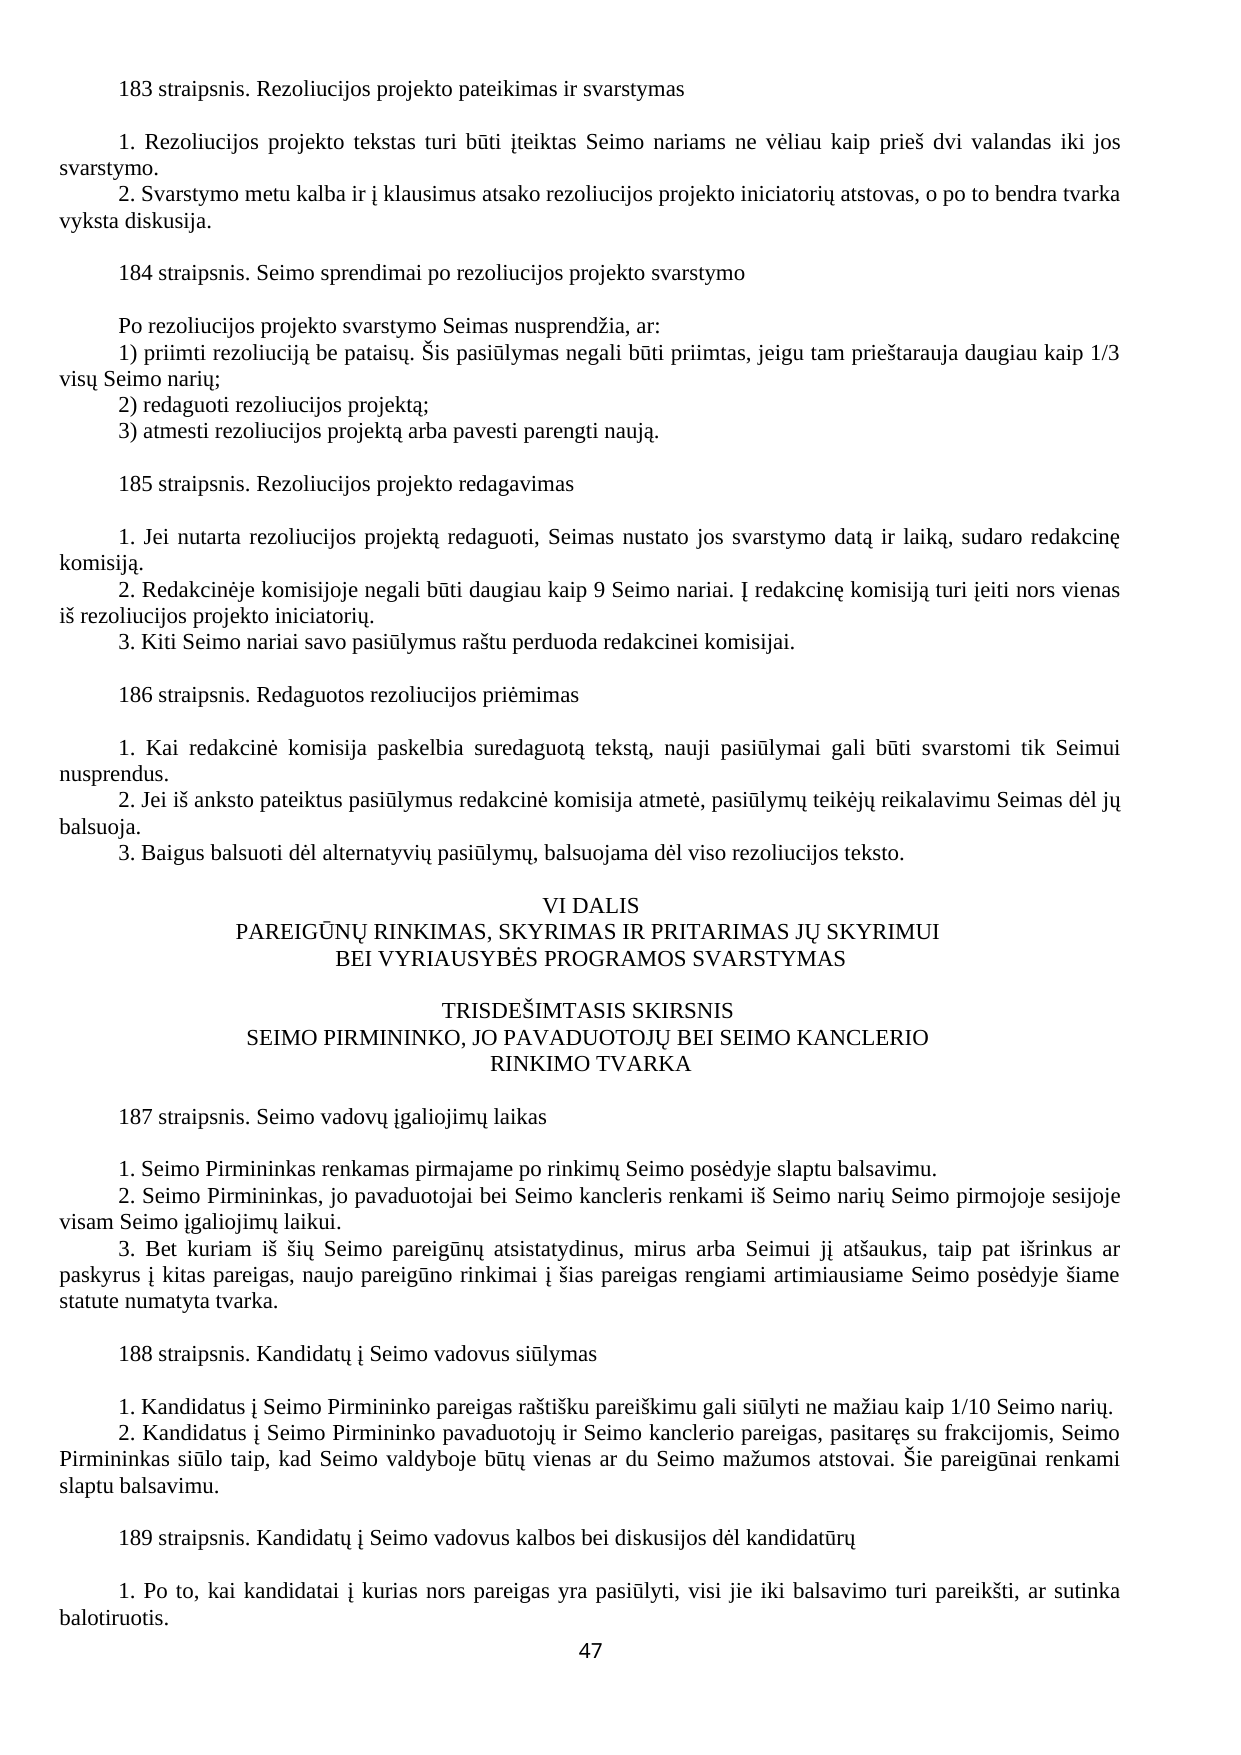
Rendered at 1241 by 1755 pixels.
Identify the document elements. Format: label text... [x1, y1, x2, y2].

text 1. Kai redakcinė komisija paskelbia suredaguotą tekstą, nauji pasiūlymai gali būti svarstomi tik Seimui nusprendus. [59, 734, 1122, 787]
text 3. Bet kuriam iš šių Seimo pareigūnų atsistatydinus, mirus arba Seimui jį atšaukus, taip pat išrinkus ar paskyrus į kitas pareigas, naujo pareigūno rinkimai į šias pareigas rengiami artimiausiame Seimo posėdyje šiame statute numatyta tvarka. [59, 1234, 1122, 1314]
text 1. Po to, kai kandidatai į kurias nors pareigas yra pasiūlyti, visi jie iki balsavimo turi pareikšti, ar sutinka balotiruotis. [59, 1577, 1122, 1630]
text 2. Seimo Pirmininkas, jo pavaduotojai bei Seimo kancleris renkami iš Seimo narių Seimo pirmojoje sesijoje visam Seimo įgaliojimų laikui. [59, 1182, 1122, 1234]
text 2. Jei iš anksto pateiktus pasiūlymus redakcinė komisija atmetė, pasiūlymų teikėjų reikalavimu Seimas dėl jų balsuoja. [59, 787, 1122, 839]
text BEI VYRIAUSYBĖS PROGRAMOS SVARSTYMAS [59, 945, 1122, 971]
text 183 straipsnis. Rezoliucijos projekto pateikimas ir svarstymas [59, 75, 1122, 101]
text 1. Jei nutarta rezoliucijos projektą redaguoti, Seimas nustato jos svarstymo datą ir laiką, sudaro redakcinę komisiją. [59, 523, 1122, 576]
text 3. Kiti Seimo nariai savo pasiūlymus raštu perduoda redakcinei komisijai. [59, 628, 1122, 655]
text 187 straipsnis. Seimo vadovų įgaliojimų laikas [59, 1103, 1122, 1129]
text 1. Seimo Pirmininkas renkamas pirmajame po rinkimų Seimo posėdyje slaptu balsavimu. [59, 1156, 1122, 1182]
text 184 straipsnis. Seimo sprendimai po rezoliucijos projekto svarstymo [59, 259, 1122, 286]
text TRISDEŠIMTASIS SKIRSNIS [59, 997, 1122, 1024]
text VI DALIS [59, 892, 1122, 918]
text 2. Redakcinėje komisijoje negali būti daugiau kaip 9 Seimo nariai. Į redakcinę komisiją turi įeiti nors vienas iš rezoliucijos projekto iniciatorių. [59, 576, 1122, 628]
text 188 straipsnis. Kandidatų į Seimo vadovus siūlymas [59, 1340, 1122, 1366]
text 2) redaguoti rezoliucijos projektą; [59, 391, 1122, 418]
text SEIMO PIRMININKO, JO PAVADUOTOJŲ BEI SEIMO KANCLERIO [59, 1024, 1122, 1050]
text 185 straipsnis. Rezoliucijos projekto redagavimas [59, 470, 1122, 497]
text Po rezoliucijos projekto svarstymo Seimas nusprendžia, ar: [59, 312, 1122, 338]
text 3. Baigus balsuoti dėl alternatyvių pasiūlymų, balsuojama dėl viso rezoliucijos teksto. [59, 839, 1122, 866]
text 1) priimti rezoliuciją be pataisų. Šis pasiūlymas negali būti priimtas, jeigu tam prieštarauja daugiau kaip 1/3 visų Seimo narių; [59, 338, 1122, 391]
text 1. Kandidatus į Seimo Pirmininko pareigas raštišku pareiškimu gali siūlyti ne mažiau kaip 1/10 Seimo narių. [59, 1393, 1122, 1419]
text 189 straipsnis. Kandidatų į Seimo vadovus kalbos bei diskusijos dėl kandidatūrų [118, 1524, 1122, 1551]
text 2. Svarstymo metu kalba ir į klausimus atsako rezoliucijos projekto iniciatorių atstovas, o po to bendra tvarka vyksta diskusija. [59, 180, 1122, 233]
text RINKIMO TVARKA [59, 1050, 1122, 1076]
text 3) atmesti rezoliucijos projektą arba pavesti parengti naują. [59, 418, 1122, 444]
text PAREIGŪNŲ RINKIMAS, SKYRIMAS IR PRITARIMAS JŲ SKYRIMUI [59, 918, 1122, 945]
text 186 straipsnis. Redaguotos rezoliucijos priėmimas [59, 681, 1122, 707]
text 1. Rezoliucijos projekto tekstas turi būti įteiktas Seimo nariams ne vėliau kaip prieš dvi valandas iki jos svarstymo. [59, 128, 1122, 180]
text 2. Kandidatus į Seimo Pirmininko pavaduotojų ir Seimo kanclerio pareigas, pasitaręs su frakcijomis, Seimo Pirmininkas siūlo taip, kad Seimo valdyboje būtų vienas ar du Seimo mažumos atstovai. Šie pareigūnai renkami slaptu balsavimu. [59, 1419, 1122, 1498]
